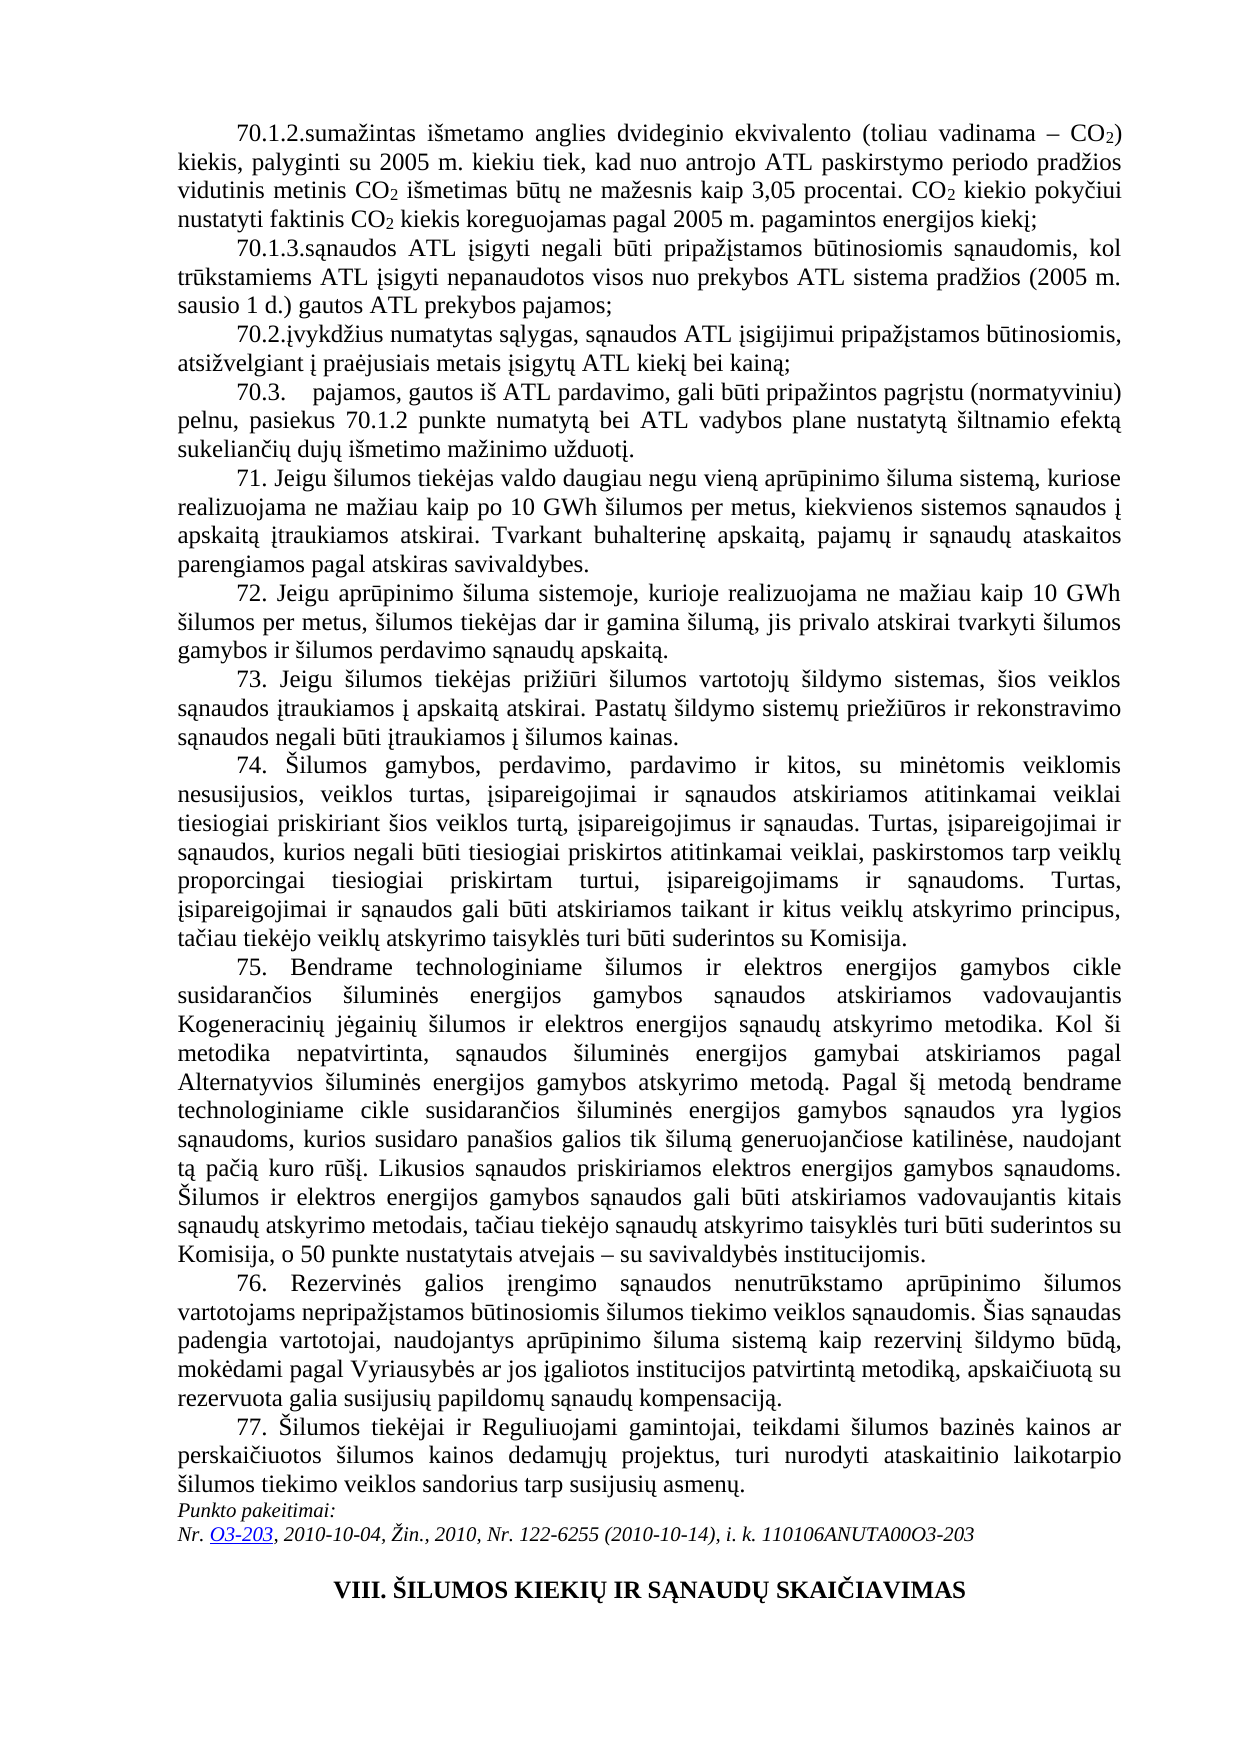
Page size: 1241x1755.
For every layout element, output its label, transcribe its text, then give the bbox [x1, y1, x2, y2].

text Punkto pakeitimai: [177, 1498, 1122, 1522]
text 70.2.įvykdžius numatytas sąlygas, sąnaudos ATL įsigijimui pripažįstamos būtinosiomis, atsižvelgiant į praėjusiais metais įsigytų ATL kiekį bei kainą; [177, 319, 1122, 377]
text VIII. ŠILUMOS KIEKIŲ IR SĄNAUDŲ SKAIČIAVIMAS [177, 1575, 1122, 1604]
text 73. Jeigu šilumos tiekėjas prižiūri šilumos vartotojų šildymo sistemas, šios veiklos sąnaudos įtraukiamos į apskaitą atskirai. Pastatų šildymo sistemų priežiūros ir rekonstravimo sąnaudos negali būti įtraukiamos į šilumos kainas. [177, 664, 1122, 751]
text 74. Šilumos gamybos, perdavimo, pardavimo ir kitos, su minėtomis veiklomis nesusijusios, veiklos turtas, įsipareigojimai ir sąnaudos atskiriamos atitinkamai veiklai tiesiogiai priskiriant šios veiklos turtą, įsipareigojimus ir sąnaudas. Turtas, įsipareigojimai ir sąnaudos, kurios negali būti tiesiogiai priskirtos atitinkamai veiklai, paskirstomos tarp veiklų proporcingai tiesiogiai priskirtam turtui, įsipareigojimams ir sąnaudoms. Turtas, įsipareigojimai ir sąnaudos gali būti atskiriamos taikant ir kitus veiklų atskyrimo principus, tačiau tiekėjo veiklų atskyrimo taisyklės turi būti suderintos su Komisija. [177, 751, 1122, 952]
text 70.1.2.sumažintas išmetamo anglies dvideginio ekvivalento (toliau vadinama – CO2) kiekis, palyginti su 2005 m. kiekiu tiek, kad nuo antrojo ATL paskirstymo periodo pradžios vidutinis metinis CO2 išmetimas būtų ne mažesnis kaip 3,05 procentai. CO2 kiekio pokyčiui nustatyti faktinis CO2 kiekis koreguojamas pagal 2005 m. pagamintos energijos kiekį; [177, 118, 1122, 233]
text 72. Jeigu aprūpinimo šiluma sistemoje, kurioje realizuojama ne mažiau kaip 10 GWh šilumos per metus, šilumos tiekėjas dar ir gamina šilumą, jis privalo atskirai tvarkyti šilumos gamybos ir šilumos perdavimo sąnaudų apskaitą. [177, 578, 1122, 664]
text 70.3. pajamos, gautos iš ATL pardavimo, gali būti pripažintos pagrįstu (normatyviniu) pelnu, pasiekus 70.1.2 punkte numatytą bei ATL vadybos plane nustatytą šiltnamio efektą sukeliančių dujų išmetimo mažinimo užduotį. [177, 377, 1122, 463]
text 76. Rezervinės galios įrengimo sąnaudos nenutrūkstamo aprūpinimo šilumos vartotojams nepripažįstamos būtinosiomis šilumos tiekimo veiklos sąnaudomis. Šias sąnaudas padengia vartotojai, naudojantys aprūpinimo šiluma sistemą kaip rezervinį šildymo būdą, mokėdami pagal Vyriausybės ar jos įgaliotos institucijos patvirtintą metodiką, apskaičiuotą su rezervuota galia susijusių papildomų sąnaudų kompensaciją. [177, 1268, 1122, 1412]
text 70.1.3.sąnaudos ATL įsigyti negali būti pripažįstamos būtinosiomis sąnaudomis, kol trūkstamiems ATL įsigyti nepanaudotos visos nuo prekybos ATL sistema pradžios (2005 m. sausio 1 d.) gautos ATL prekybos pajamos; [177, 233, 1122, 319]
text 75. Bendrame technologiniame šilumos ir elektros energijos gamybos cikle susidarančios šiluminės energijos gamybos sąnaudos atskiriamos vadovaujantis Kogeneracinių jėgainių šilumos ir elektros energijos sąnaudų atskyrimo metodika. Kol ši metodika nepatvirtinta, sąnaudos šiluminės energijos gamybai atskiriamos pagal Alternatyvios šiluminės energijos gamybos atskyrimo metodą. Pagal šį metodą bendrame technologiniame cikle susidarančios šiluminės energijos gamybos sąnaudos yra lygios sąnaudoms, kurios susidaro panašios galios tik šilumą generuojančiose katilinėse, naudojant tą pačią kuro rūšį. Likusios sąnaudos priskiriamos elektros energijos gamybos sąnaudoms. Šilumos ir elektros energijos gamybos sąnaudos gali būti atskiriamos vadovaujantis kitais sąnaudų atskyrimo metodais, tačiau tiekėjo sąnaudų atskyrimo taisyklės turi būti suderintos su Komisija, o 50 punkte nustatytais atvejais – su savivaldybės institucijomis. [177, 952, 1122, 1268]
text Nr. O3-203, 2010-10-04, Žin., 2010, Nr. 122-6255 (2010-10-14), i. k. 110106ANUTA00O3-203 [177, 1522, 1122, 1546]
text 77. Šilumos tiekėjai ir Reguliuojami gamintojai, teikdami šilumos bazinės kainos ar perskaičiuotos šilumos kainos dedamųjų projektus, turi nurodyti ataskaitinio laikotarpio šilumos tiekimo veiklos sandorius tarp susijusių asmenų. [177, 1412, 1122, 1498]
text 71. Jeigu šilumos tiekėjas valdo daugiau negu vieną aprūpinimo šiluma sistemą, kuriose realizuojama ne mažiau kaip po 10 GWh šilumos per metus, kiekvienos sistemos sąnaudos į apskaitą įtraukiamos atskirai. Tvarkant buhalterinę apskaitą, pajamų ir sąnaudų ataskaitos parengiamos pagal atskiras savivaldybes. [177, 463, 1122, 578]
